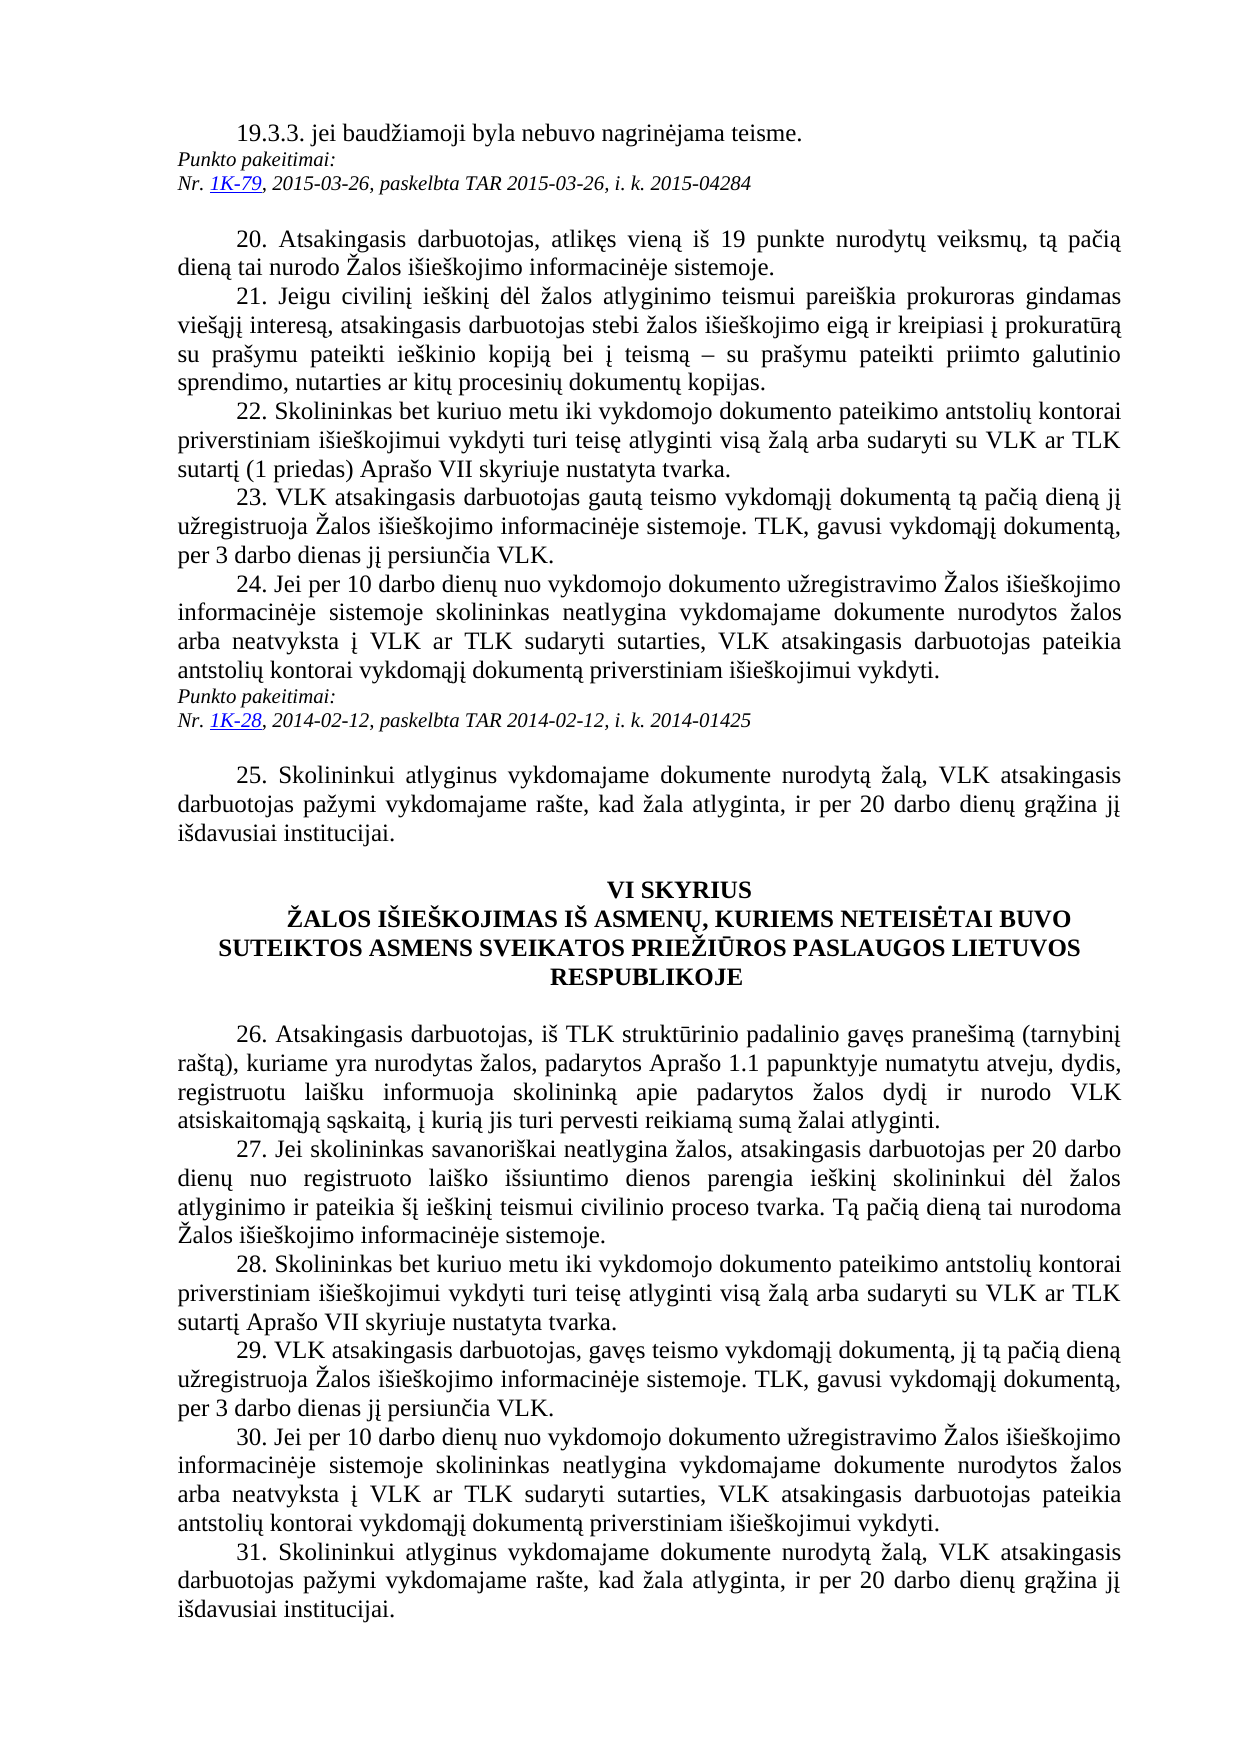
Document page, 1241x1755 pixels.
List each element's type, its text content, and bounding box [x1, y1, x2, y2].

text 25. Skolininkui atlyginus vykdomajame dokumente nurodytą žalą, VLK atsakingasis darbuotojas pažymi vykdomajame rašte, kad žala atlyginta, ir per 20 darbo dienų grąžina jį išdavusiai institucijai. [177, 761, 1122, 847]
text 31. Skolininkui atlyginus vykdomajame dokumente nurodytą žalą, VLK atsakingasis darbuotojas pažymi vykdomajame rašte, kad žala atlyginta, ir per 20 darbo dienų grąžina jį išdavusiai institucijai. [177, 1537, 1122, 1623]
text 28. Skolininkas bet kuriuo metu iki vykdomojo dokumento pateikimo antstolių kontorai priverstiniam išieškojimui vykdyti turi teisę atlyginti visą žalą arba sudaryti su VLK ar TLK sutartį Aprašo VII skyriuje nustatyta tvarka. [177, 1249, 1122, 1336]
text 26. Atsakingasis darbuotojas, iš TLK struktūrinio padalinio gavęs pranešimą (tarnybinį raštą), kuriame yra nurodytas žalos, padarytos Aprašo 1.1 papunktyje numatytu atveju, dydis, registruotu laišku informuoja skolininką apie padarytos žalos dydį ir nurodo VLK atsiskaitomąją sąskaitą, į kurią jis turi pervesti reikiamą sumą žalai atlyginti. [177, 1019, 1122, 1134]
text 29. VLK atsakingasis darbuotojas, gavęs teismo vykdomąjį dokumentą, jį tą pačią dieną užregistruoja Žalos išieškojimo informacinėje sistemoje. TLK, gavusi vykdomąjį dokumentą, per 3 darbo dienas jį persiunčia VLK. [177, 1336, 1122, 1422]
text 22. Skolininkas bet kuriuo metu iki vykdomojo dokumento pateikimo antstolių kontorai priverstiniam išieškojimui vykdyti turi teisę atlyginti visą žalą arba sudaryti su VLK ar TLK sutartį (1 priedas) Aprašo VII skyriuje nustatyta tvarka. [177, 396, 1122, 482]
text ŽALOS IŠIEŠKOJIMAS IŠ ASMENŲ, KURIEMS NETEISĖTAI BUVO SUTEIKTOS ASMENS SVEIKATOS PRIEŽIŪROS PASLAUGOS LIETUVOS RESPUBLIKOJE [177, 904, 1122, 991]
text 21. Jeigu civilinį ieškinį dėl žalos atlyginimo teismui pareiškia prokuroras gindamas viešąjį interesą, atsakingasis darbuotojas stebi žalos išieškojimo eigą ir kreipiasi į prokuratūrą su prašymu pateikti ieškinio kopiją bei į teismą – su prašymu pateikti priimto galutinio sprendimo, nutarties ar kitų procesinių dokumentų kopijas. [177, 281, 1122, 396]
text 20. Atsakingasis darbuotojas, atlikęs vieną iš 19 punkte nurodytų veiksmų, tą pačią dieną tai nurodo Žalos išieškojimo informacinėje sistemoje. [177, 224, 1122, 281]
text 19.3.3. jei baudžiamoji byla nebuvo nagrinėjama teisme. [236, 118, 1122, 147]
text Nr. 1K-79, 2015-03-26, paskelbta TAR 2015-03-26, i. k. 2015-04284 [177, 171, 1122, 195]
text Nr. 1K-28, 2014-02-12, paskelbta TAR 2014-02-12, i. k. 2014-01425 [177, 708, 1122, 732]
text 27. Jei skolininkas savanoriškai neatlygina žalos, atsakingasis darbuotojas per 20 darbo dienų nuo registruoto laiško išsiuntimo dienos parengia ieškinį skolininkui dėl žalos atlyginimo ir pateikia šį ieškinį teismui civilinio proceso tvarka. Tą pačią dieną tai nurodoma Žalos išieškojimo informacinėje sistemoje. [177, 1134, 1122, 1249]
text Punkto pakeitimai: [177, 684, 1122, 708]
text 24. Jei per 10 darbo dienų nuo vykdomojo dokumento užregistravimo Žalos išieškojimo informacinėje sistemoje skolininkas neatlygina vykdomajame dokumente nurodytos žalos arba neatvyksta į VLK ar TLK sudaryti sutarties, VLK atsakingasis darbuotojas pateikia antstolių kontorai vykdomąjį dokumentą priverstiniam išieškojimui vykdyti. [177, 569, 1122, 684]
text 30. Jei per 10 darbo dienų nuo vykdomojo dokumento užregistravimo Žalos išieškojimo informacinėje sistemoje skolininkas neatlygina vykdomajame dokumente nurodytos žalos arba neatvyksta į VLK ar TLK sudaryti sutarties, VLK atsakingasis darbuotojas pateikia antstolių kontorai vykdomąjį dokumentą priverstiniam išieškojimui vykdyti. [177, 1422, 1122, 1537]
text 23. VLK atsakingasis darbuotojas gautą teismo vykdomąjį dokumentą tą pačią dieną jį užregistruoja Žalos išieškojimo informacinėje sistemoje. TLK, gavusi vykdomąjį dokumentą, per 3 darbo dienas jį persiunčia VLK. [177, 482, 1122, 569]
text VI SKYRIUS [177, 876, 1122, 904]
text Punkto pakeitimai: [177, 147, 1122, 171]
